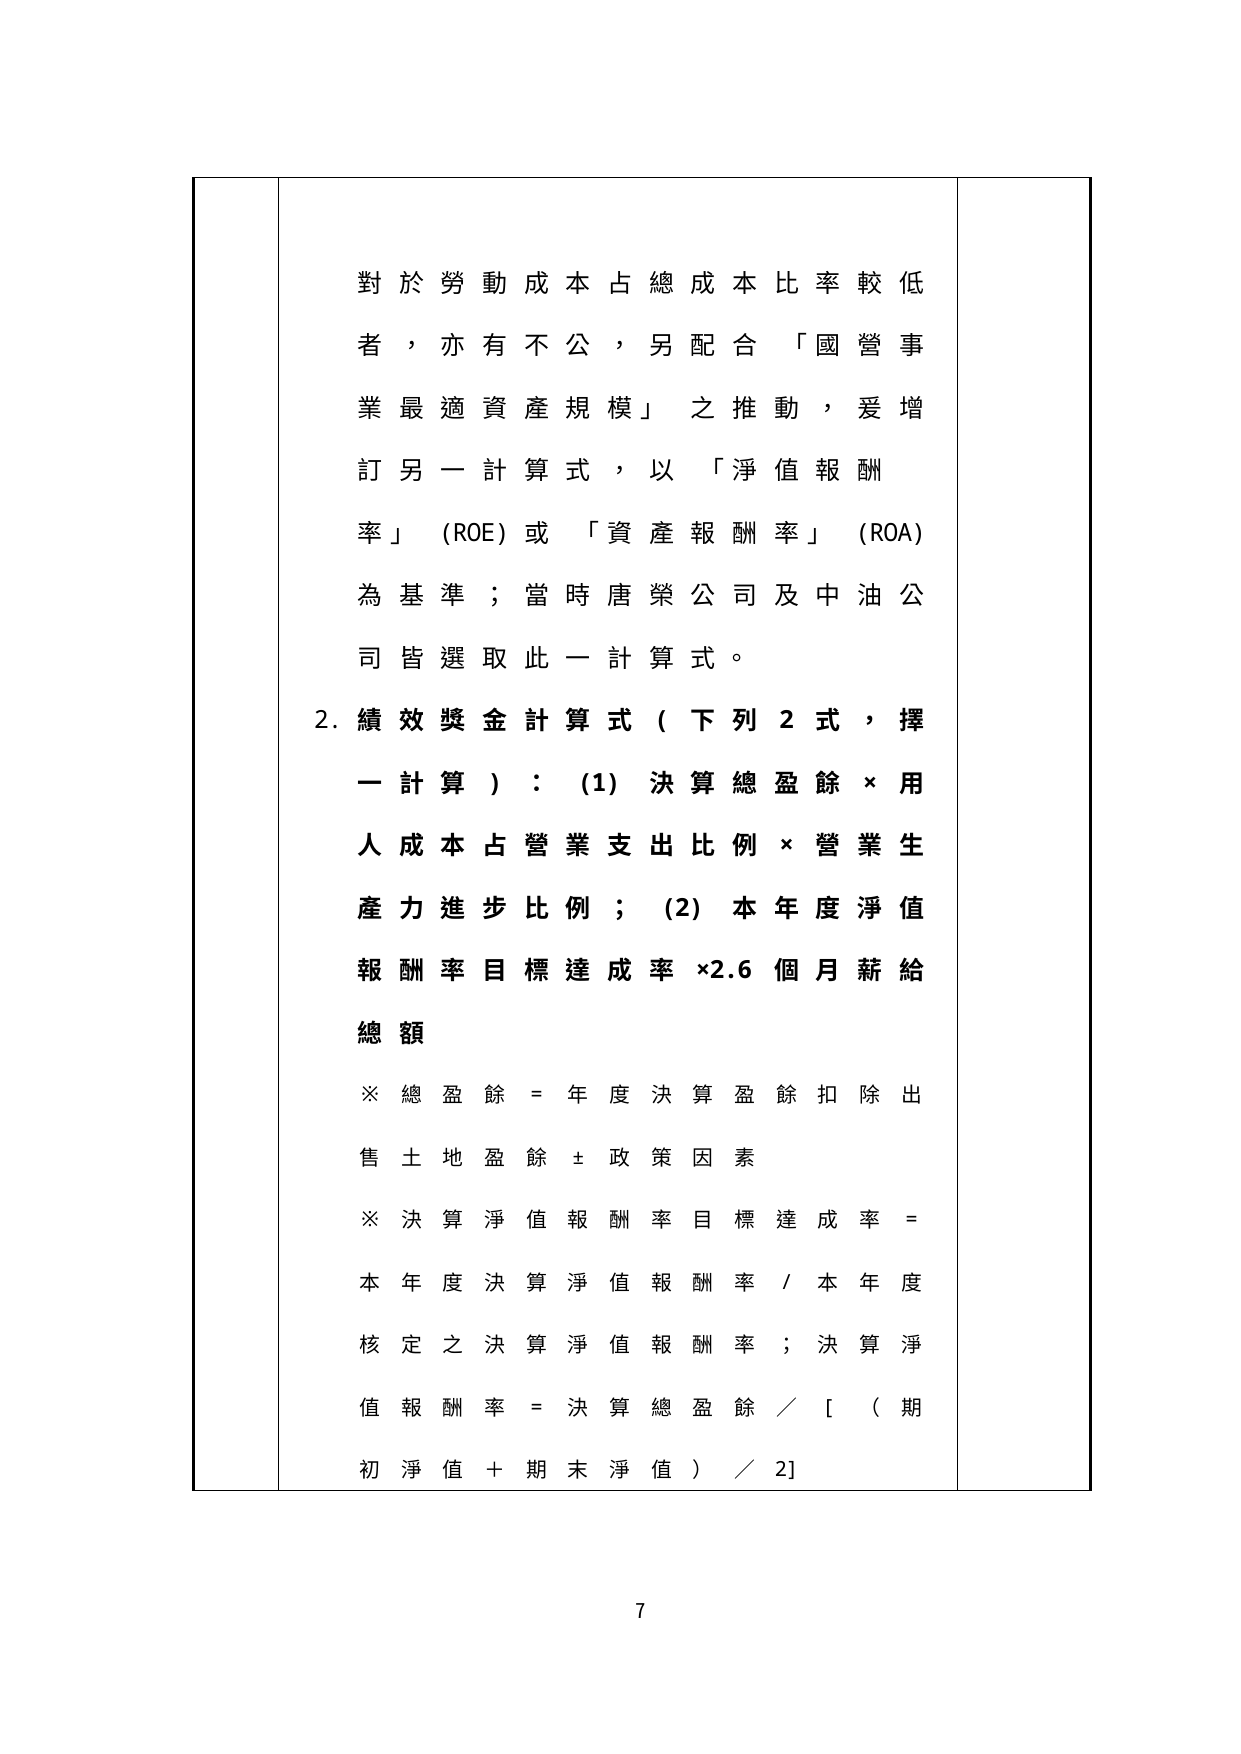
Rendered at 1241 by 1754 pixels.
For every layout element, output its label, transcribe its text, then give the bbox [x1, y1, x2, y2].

table_cell [958, 178, 1089, 1490]
table_cell [195, 178, 278, 1490]
table_cell 對於勞動成本占總成本比率較低者，亦有不公，另配合「國營事業最適資產規模」之推動，爰增訂另一計算式，以「淨值報酬率」(ROE)或「資產報酬率」(ROA)為基準；當時唐榮公司及中油公司皆選取此一計算式。 2.績效獎金計算式(下列2式，擇一計算)：(1)決算總盈餘×用人成本占營業支出比例×營業生產力進步比例；(2)本年度淨值報酬率目標達成率×2.6個月薪給總額 ※總盈餘=年度決算盈餘扣除出售土地盈餘±政策因素 ※決算淨值報酬率目標達成率=本年度決算淨值報酬率/本年度核定之決算淨值報酬率；決算淨值報酬率=決算總盈餘／[（期初淨值＋期末淨值）／2] [279, 178, 957, 1490]
